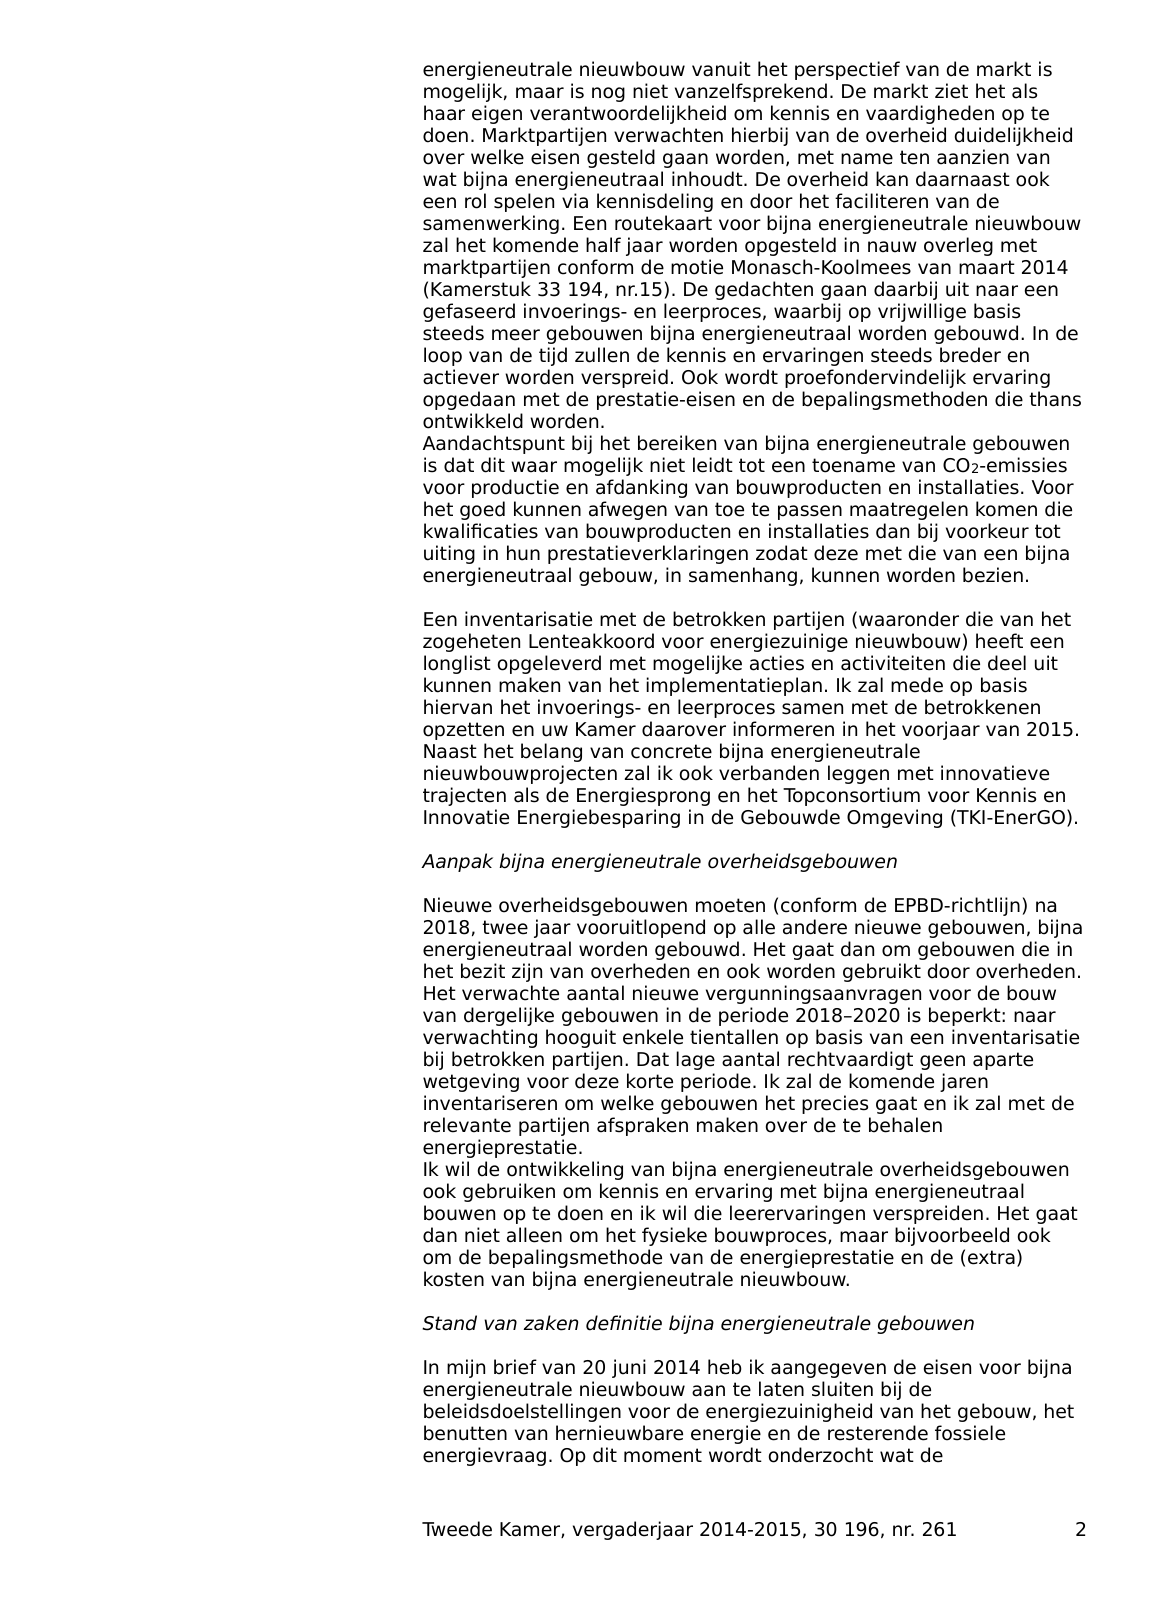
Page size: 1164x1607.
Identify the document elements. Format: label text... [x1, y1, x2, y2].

subtitle Stand van zaken definitie bijna energieneutrale gebouwen [422, 1313, 1087, 1335]
text Nieuwe overheidsgebouwen moeten (conform de EPBD-richtlijn) na 2018, twee jaar vooruitlopend op alle andere nieuwe gebouwen, bijna energieneutraal worden gebouwd. Het gaat dan om gebouwen die in het bezit zijn van overheden en ook worden gebruikt door overheden. Het verwachte aantal nieuwe vergunningsaanvragen voor de bouw van dergelijke gebouwen in de periode 2018–2020 is beperkt: naar verwachting hooguit enkele tientallen op basis van een inventarisatie bij betrokken partijen. Dat lage aantal rechtvaardigt geen aparte wetgeving voor deze korte periode. Ik zal de komende jaren inventariseren om welke gebouwen het precies gaat en ik zal met de relevante partijen afspraken maken over de te behalen energieprestatie. [422, 895, 1087, 1159]
text Ik wil de ontwikkeling van bijna energieneutrale overheidsgebouwen ook gebruiken om kennis en ervaring met bijna energieneutraal bouwen op te doen en ik wil die leerervaringen verspreiden. Het gaat dan niet alleen om het fysieke bouwproces, maar bijvoorbeeld ook om de bepalingsmethode van de energieprestatie en de (extra) kosten van bijna energieneutrale nieuwbouw. [422, 1159, 1087, 1291]
text In mijn brief van 20 juni 2014 heb ik aangegeven de eisen voor bijna energieneutrale nieuwbouw aan te laten sluiten bij de beleidsdoelstellingen voor de energiezuinigheid van het gebouw, het benutten van hernieuwbare energie en de resterende fossiele energievraag. Op dit moment wordt onderzocht wat de [422, 1357, 1087, 1467]
text Een inventarisatie met de betrokken partijen (waaronder die van het zogeheten Lenteakkoord voor energiezuinige nieuwbouw) heeft een longlist opgeleverd met mogelijke acties en activiteiten die deel uit kunnen maken van het implementatieplan. Ik zal mede op basis hiervan het invoerings- en leerproces samen met de betrokkenen opzetten en uw Kamer daarover informeren in het voorjaar van 2015. Naast het belang van concrete bijna energieneutrale nieuwbouwprojecten zal ik ook verbanden leggen met innovatieve trajecten als de Energiesprong en het Topconsortium voor Kennis en Innovatie Energiebesparing in de Gebouwde Omgeving (TKI-EnerGO). [422, 609, 1087, 828]
text Aandachtspunt bij het bereiken van bijna energieneutrale gebouwen is dat dit waar mogelijk niet leidt tot een toename van CO2-emissies voor productie en afdanking van bouwproducten en installaties. Voor het goed kunnen afwegen van toe te passen maatregelen komen die kwalificaties van bouwproducten en installaties dan bij voorkeur tot uiting in hun prestatieverklaringen zodat deze met die van een bijna energieneutraal gebouw, in samenhang, kunnen worden bezien. [422, 433, 1087, 587]
text energieneutrale nieuwbouw vanuit het perspectief van de markt is mogelijk, maar is nog niet vanzelfsprekend. De markt ziet het als haar eigen verantwoordelijkheid om kennis en vaardigheden op te doen. Marktpartijen verwachten hierbij van de overheid duidelijkheid over welke eisen gesteld gaan worden, met name ten aanzien van wat bijna energieneutraal inhoudt. De overheid kan daarnaast ook een rol spelen via kennisdeling en door het faciliteren van de samenwerking. Een routekaart voor bijna energieneutrale nieuwbouw zal het komende half jaar worden opgesteld in nauw overleg met marktpartijen conform de motie Monasch-Koolmees van maart 2014 (Kamerstuk 33 194, nr.15). De gedachten gaan daarbij uit naar een gefaseerd invoerings- en leerproces, waarbij op vrijwillige basis steeds meer gebouwen bijna energieneutraal worden gebouwd. In de loop van de tijd zullen de kennis en ervaringen steeds breder en actiever worden verspreid. Ook wordt proefondervindelijk ervaring opgedaan met de prestatie-eisen en de bepalingsmethoden die thans ontwikkeld worden. [422, 59, 1087, 433]
subtitle Aanpak bijna energieneutrale overheidsgebouwen [422, 851, 1087, 873]
